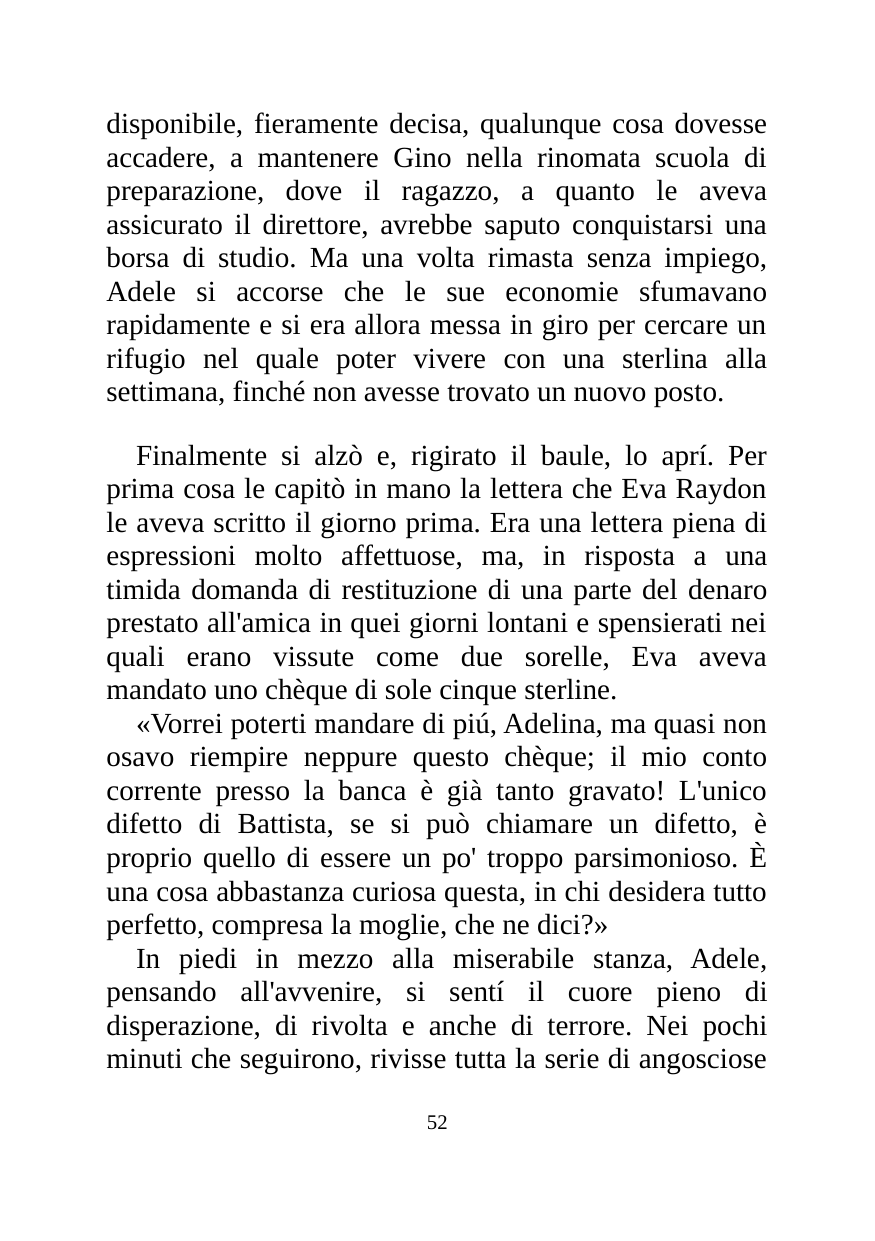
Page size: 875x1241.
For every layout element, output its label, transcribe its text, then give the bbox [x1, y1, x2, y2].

text «Vorrei poterti mandare di piú, Adelina, ma quasi non osavo riempire neppure questo chèque; il mio conto corrente presso la banca è già tanto gravato! L'unico difetto di Battista, se si può chiamare un difetto, è proprio quello di essere un po' troppo parsimonioso. È una cosa abbastanza curiosa questa, in chi desidera tutto perfetto, compresa la moglie, che ne dici?» [106, 706, 768, 941]
text In piedi in mezzo alla miserabile stanza, Adele, pensando all'avvenire, si sentí il cuore pieno di disperazione, di rivolta e anche di terrore. Nei pochi minuti che seguirono, rivisse tutta la serie di angosciose [106, 941, 768, 1075]
text Finalmente si alzò e, rigirato il baule, lo aprí. Per prima cosa le capitò in mano la lettera che Eva Raydon le aveva scritto il giorno prima. Era una lettera piena di espressioni molto affettuose, ma, in risposta a una timida domanda di restituzione di una parte del denaro prestato all'amica in quei giorni lontani e spensierati nei quali erano vissute come due sorelle, Eva aveva mandato uno chèque di sole cinque sterline. [106, 438, 768, 706]
text disponibile, fieramente decisa, qualunque cosa dovesse accadere, a mantenere Gino nella rinomata scuola di preparazione, dove il ragazzo, a quanto le aveva assicurato il direttore, avrebbe saputo conquistarsi una borsa di studio. Ma una volta rimasta senza impiego, Adele si accorse che le sue economie sfumavano rapidamente e si era allora messa in giro per cercare un rifugio nel quale poter vivere con una sterlina alla settimana, finché non avesse trovato un nuovo posto. [106, 106, 768, 408]
